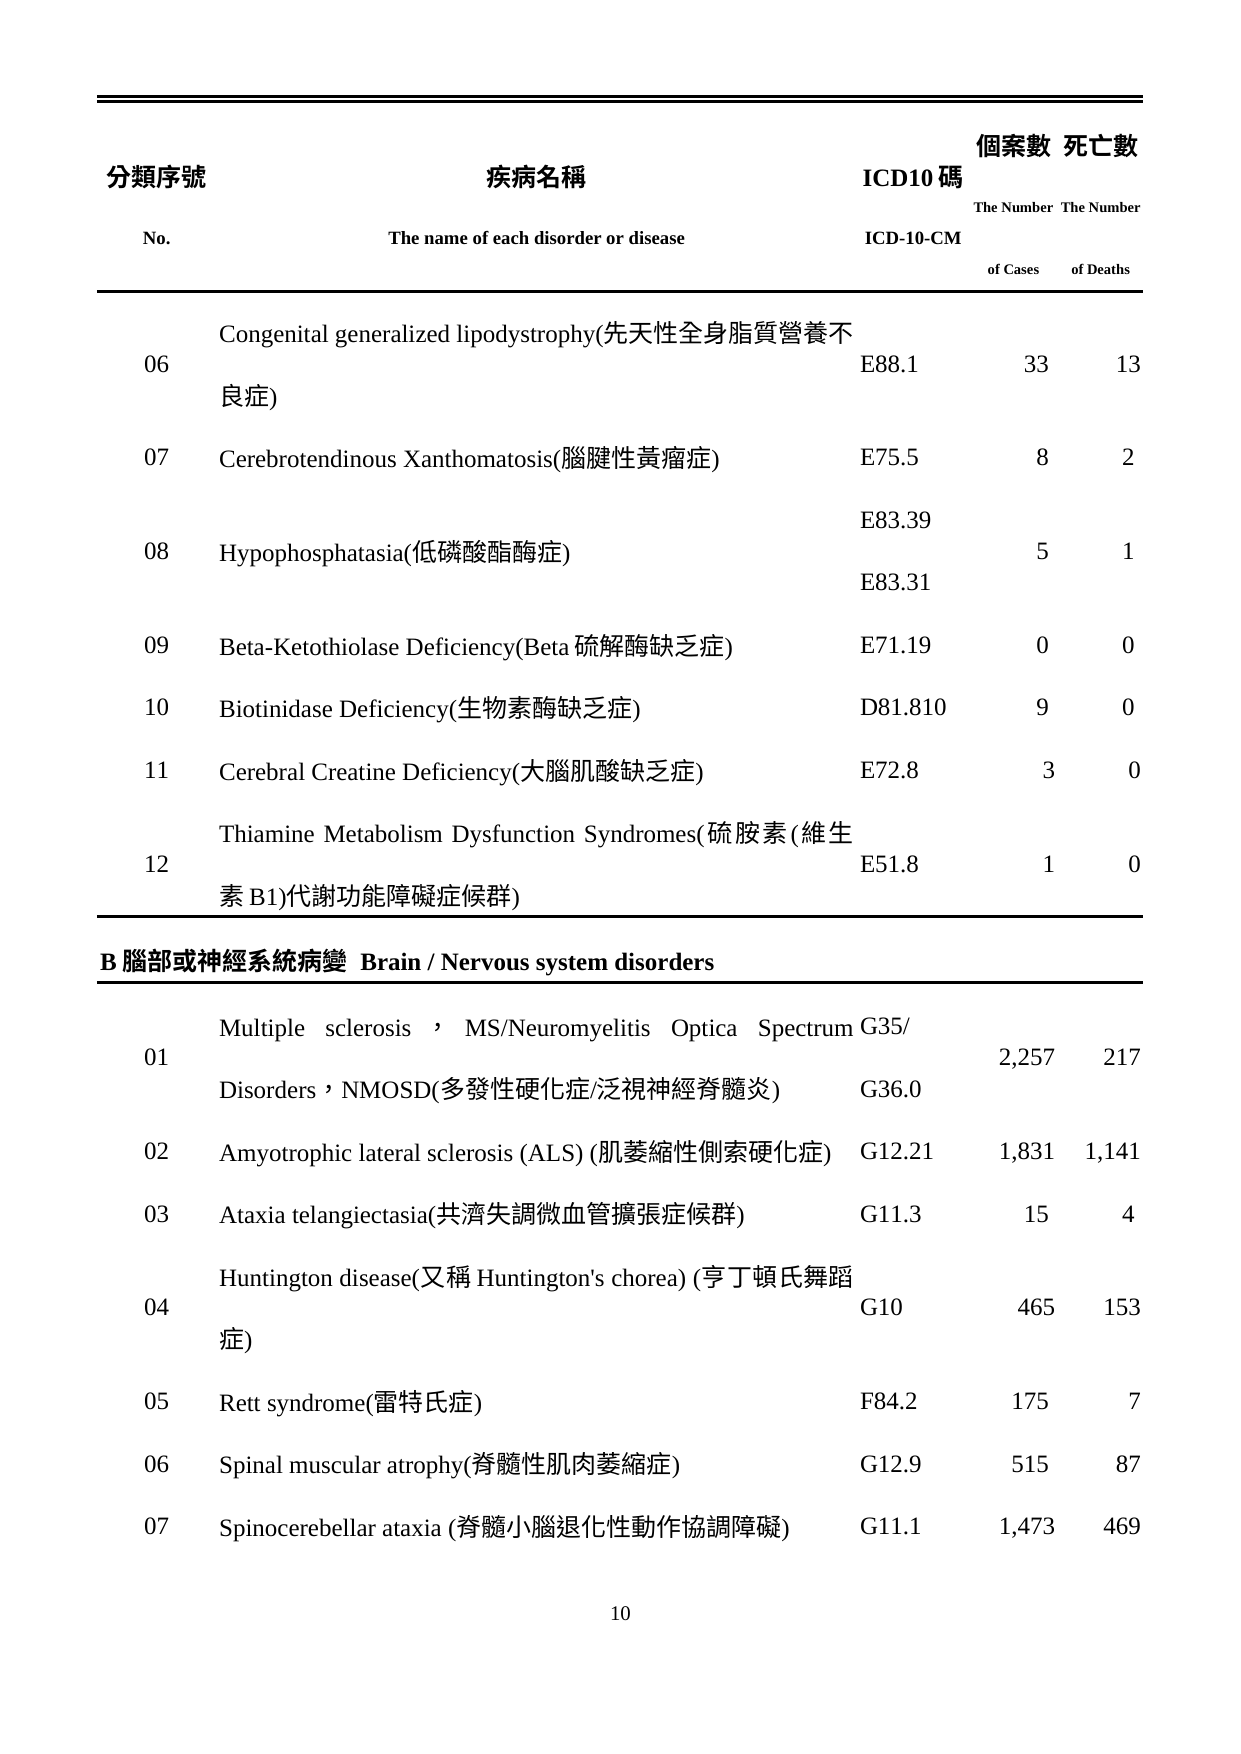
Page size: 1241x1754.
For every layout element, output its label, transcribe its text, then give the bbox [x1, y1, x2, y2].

table_cell 06 [97, 293, 216, 415]
table_cell Biotinidase Deficiency(生物素酶缺乏症) [216, 665, 857, 728]
table_cell G12.21 [857, 1109, 969, 1171]
table_cell 5 [969, 478, 1057, 603]
table_cell 4 [1058, 1171, 1143, 1234]
table_cell 02 [97, 1109, 216, 1171]
table_cell 153 [1058, 1234, 1143, 1359]
table_cell Beta-Ketothiolase Deficiency(Beta硫解酶缺乏症) [216, 603, 857, 665]
table_cell 13 [1058, 293, 1143, 415]
table_cell 7 [1058, 1359, 1143, 1421]
table_cell G11.1 [857, 1484, 969, 1546]
table_cell Spinal muscular atrophy(脊髓性肌肉萎縮症) [216, 1421, 857, 1484]
table_cell 2,257 [969, 984, 1057, 1109]
table_cell 0 [1058, 728, 1143, 790]
table_cell 8 [969, 415, 1057, 478]
table_cell 12 [97, 790, 216, 915]
table_cell 9 [969, 665, 1057, 728]
table_cell Rett syndrome(雷特氏症) [216, 1359, 857, 1421]
table_cell 11 [97, 728, 216, 790]
table_cell Huntington disease(又稱Huntington's chorea) (亨丁頓氏舞蹈症) [216, 1234, 857, 1359]
table_cell B 腦部或神經系統病變 Brain / Nervous system disorders [97, 918, 1143, 981]
table_cell 05 [97, 1359, 216, 1421]
table_cell E51.8 [857, 790, 969, 915]
table_cell E88.1 [857, 293, 969, 415]
table_cell 0 [969, 603, 1057, 665]
table_cell 0 [1058, 665, 1143, 728]
table_cell Cerebral Creatine Deficiency(大腦肌酸缺乏症) [216, 728, 857, 790]
table_cell G10 [857, 1234, 969, 1359]
table_header 分類序號 No. [97, 103, 216, 290]
table_cell 469 [1058, 1484, 1143, 1546]
table_cell E83.39 E83.31 [857, 478, 969, 603]
table_cell G11.3 [857, 1171, 969, 1234]
table_cell 08 [97, 478, 216, 603]
table_cell 1,473 [969, 1484, 1057, 1546]
table_cell 465 [969, 1234, 1057, 1359]
table_cell 1 [969, 790, 1057, 915]
table_cell G12.9 [857, 1421, 969, 1484]
table_cell 515 [969, 1421, 1057, 1484]
table_cell Spinocerebellar ataxia (脊髓小腦退化性動作協調障礙) [216, 1484, 857, 1546]
table_cell G35/ G36.0 [857, 984, 969, 1109]
table_cell E71.19 [857, 603, 969, 665]
table_cell 04 [97, 1234, 216, 1359]
table_cell 1,141 [1058, 1109, 1143, 1171]
table_header 疾病名稱 The name of each disorder or disease [216, 103, 857, 290]
table_header 死亡數 The Number of Deaths [1058, 103, 1143, 290]
table_cell 07 [97, 1484, 216, 1546]
table_cell 0 [1058, 790, 1143, 915]
table_cell 33 [969, 293, 1057, 415]
table_cell E72.8 [857, 728, 969, 790]
table_cell Congenital generalized lipodystrophy(先天性全身脂質營養不良症) [216, 293, 857, 415]
table_cell D81.810 [857, 665, 969, 728]
table_cell 175 [969, 1359, 1057, 1421]
table_cell 09 [97, 603, 216, 665]
table_cell 217 [1058, 984, 1143, 1109]
table_cell Ataxia telangiectasia(共濟失調微血管擴張症候群) [216, 1171, 857, 1234]
table_cell 1,831 [969, 1109, 1057, 1171]
table_cell Amyotrophic lateral sclerosis (ALS) (肌萎縮性側索硬化症) [216, 1109, 857, 1171]
table_cell 01 [97, 984, 216, 1109]
table_cell Cerebrotendinous Xanthomatosis(腦腱性黃瘤症) [216, 415, 857, 478]
table_cell 07 [97, 415, 216, 478]
table_cell 1 [1058, 478, 1143, 603]
table_cell E75.5 [857, 415, 969, 478]
table_cell 10 [97, 665, 216, 728]
table_cell Thiamine Metabolism Dysfunction Syndromes(硫胺素(維生素B1)代謝功能障礙症候群) [216, 790, 857, 915]
table_cell 87 [1058, 1421, 1143, 1484]
table_cell Multiple sclerosis，MS/Neuromyelitis Optica Spectrum Disorders，NMOSD(多發性硬化症/泛視神經脊髓炎) [216, 984, 857, 1109]
table_cell 06 [97, 1421, 216, 1484]
table_cell 15 [969, 1171, 1057, 1234]
table_header 個案數 The Number of Cases [969, 103, 1057, 290]
table_cell 0 [1058, 603, 1143, 665]
table_cell Hypophosphatasia(低磷酸酯酶症) [216, 478, 857, 603]
table_header ICD10碼 ICD-10-CM [857, 103, 969, 290]
table_cell 3 [969, 728, 1057, 790]
table_cell F84.2 [857, 1359, 969, 1421]
table_cell 03 [97, 1171, 216, 1234]
table_cell 2 [1058, 415, 1143, 478]
